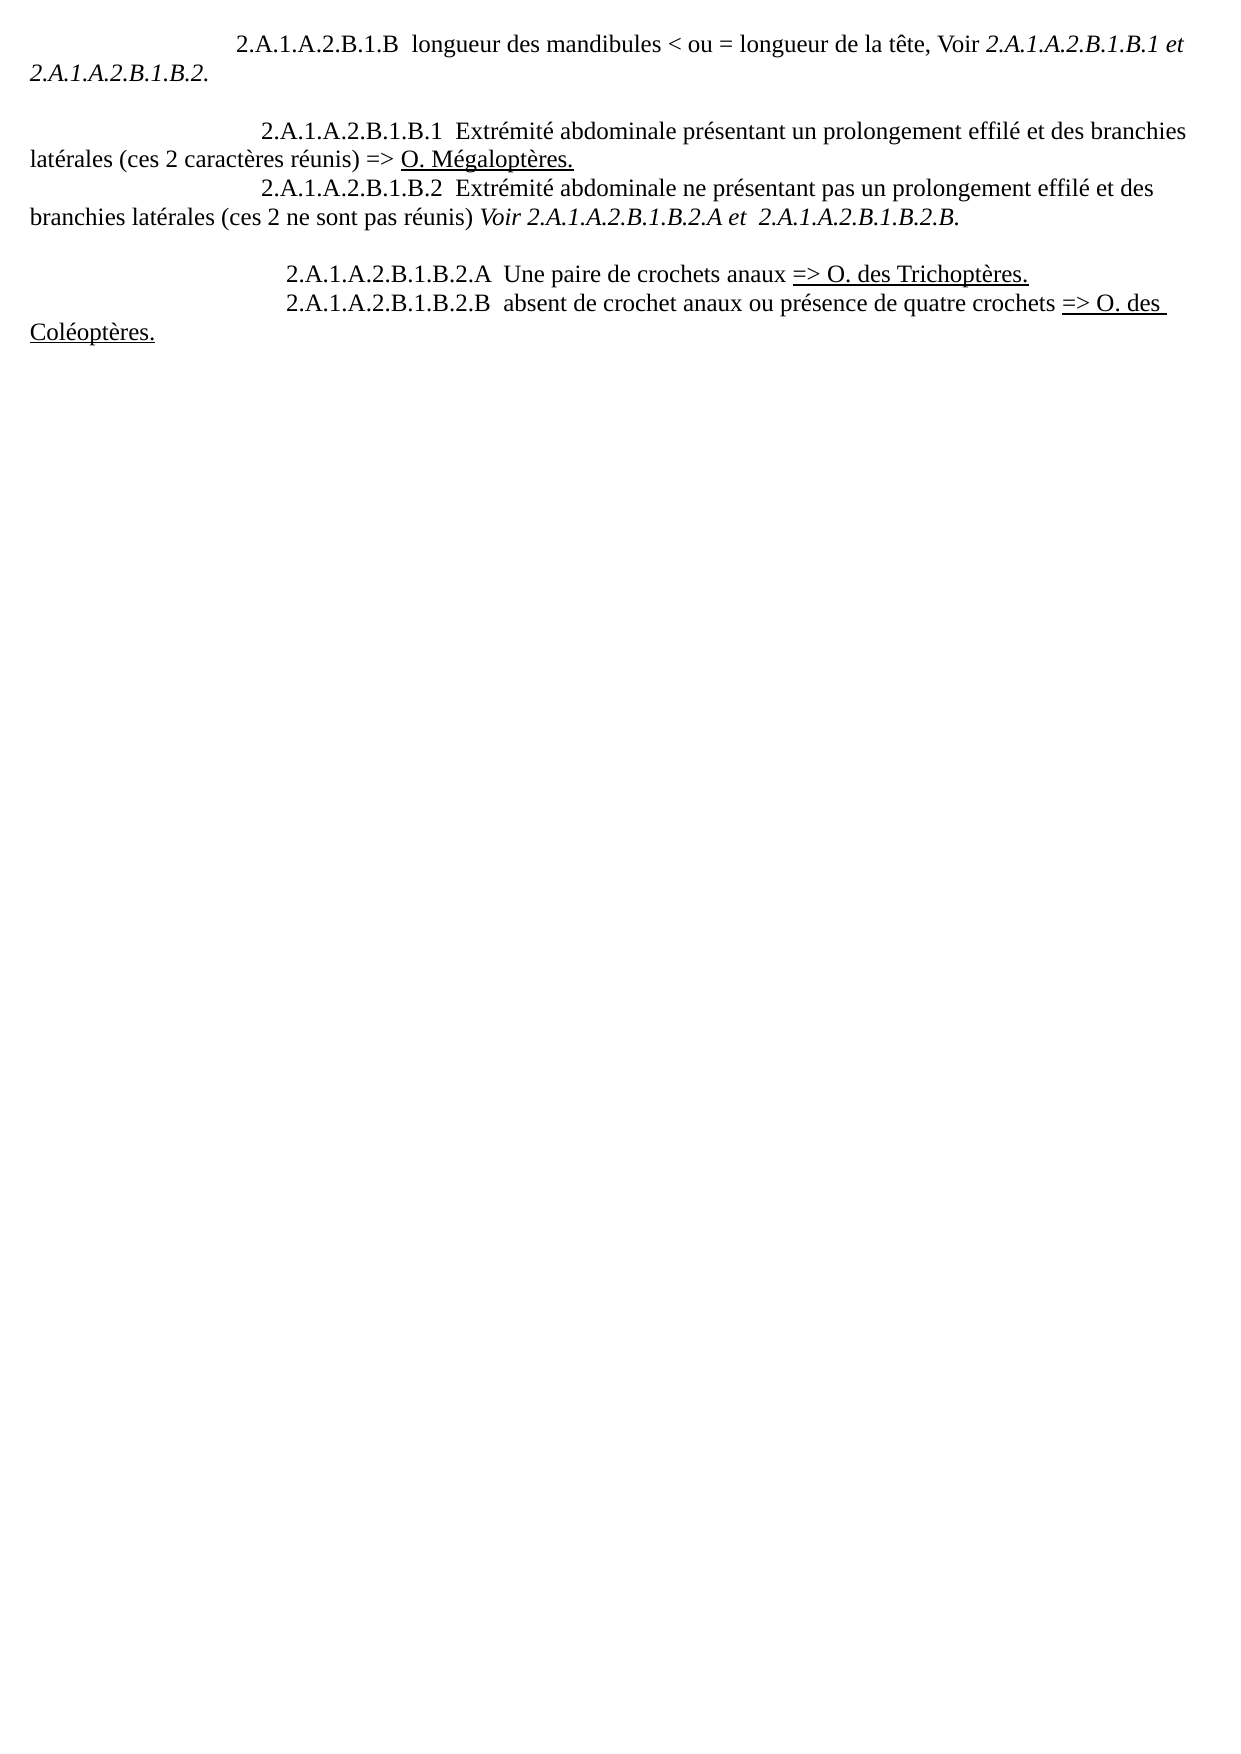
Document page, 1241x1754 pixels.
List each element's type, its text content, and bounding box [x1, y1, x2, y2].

text 2.A.1.A.2.B.1.B.2.A Une paire de crochets anaux => O. des Trichoptères. [29, 259, 1211, 288]
text 2.A.1.A.2.B.1.B.2.B absent de crochet anaux ou présence de quatre crochets => O. des Coléoptères. [29, 288, 1211, 346]
text 2.A.1.A.2.B.1.B.1 Extrémité abdominale présentant un prolongement effilé et des branchies latérales (ces 2 caractères réunis) => O. Mégaloptères. [29, 116, 1211, 173]
text 2.A.1.A.2.B.1.B longueur des mandibules < ou = longueur de la tête, Voir 2.A.1.A.2.B.1.B.1 et 2.A.1.A.2.B.1.B.2. [29, 29, 1211, 87]
text 2.A.1.A.2.B.1.B.2 Extrémité abdominale ne présentant pas un prolongement effilé et des branchies latérales (ces 2 ne sont pas réunis) Voir 2.A.1.A.2.B.1.B.2.A et 2.A.1.A.2.B.1.B.2.B. [29, 173, 1211, 231]
